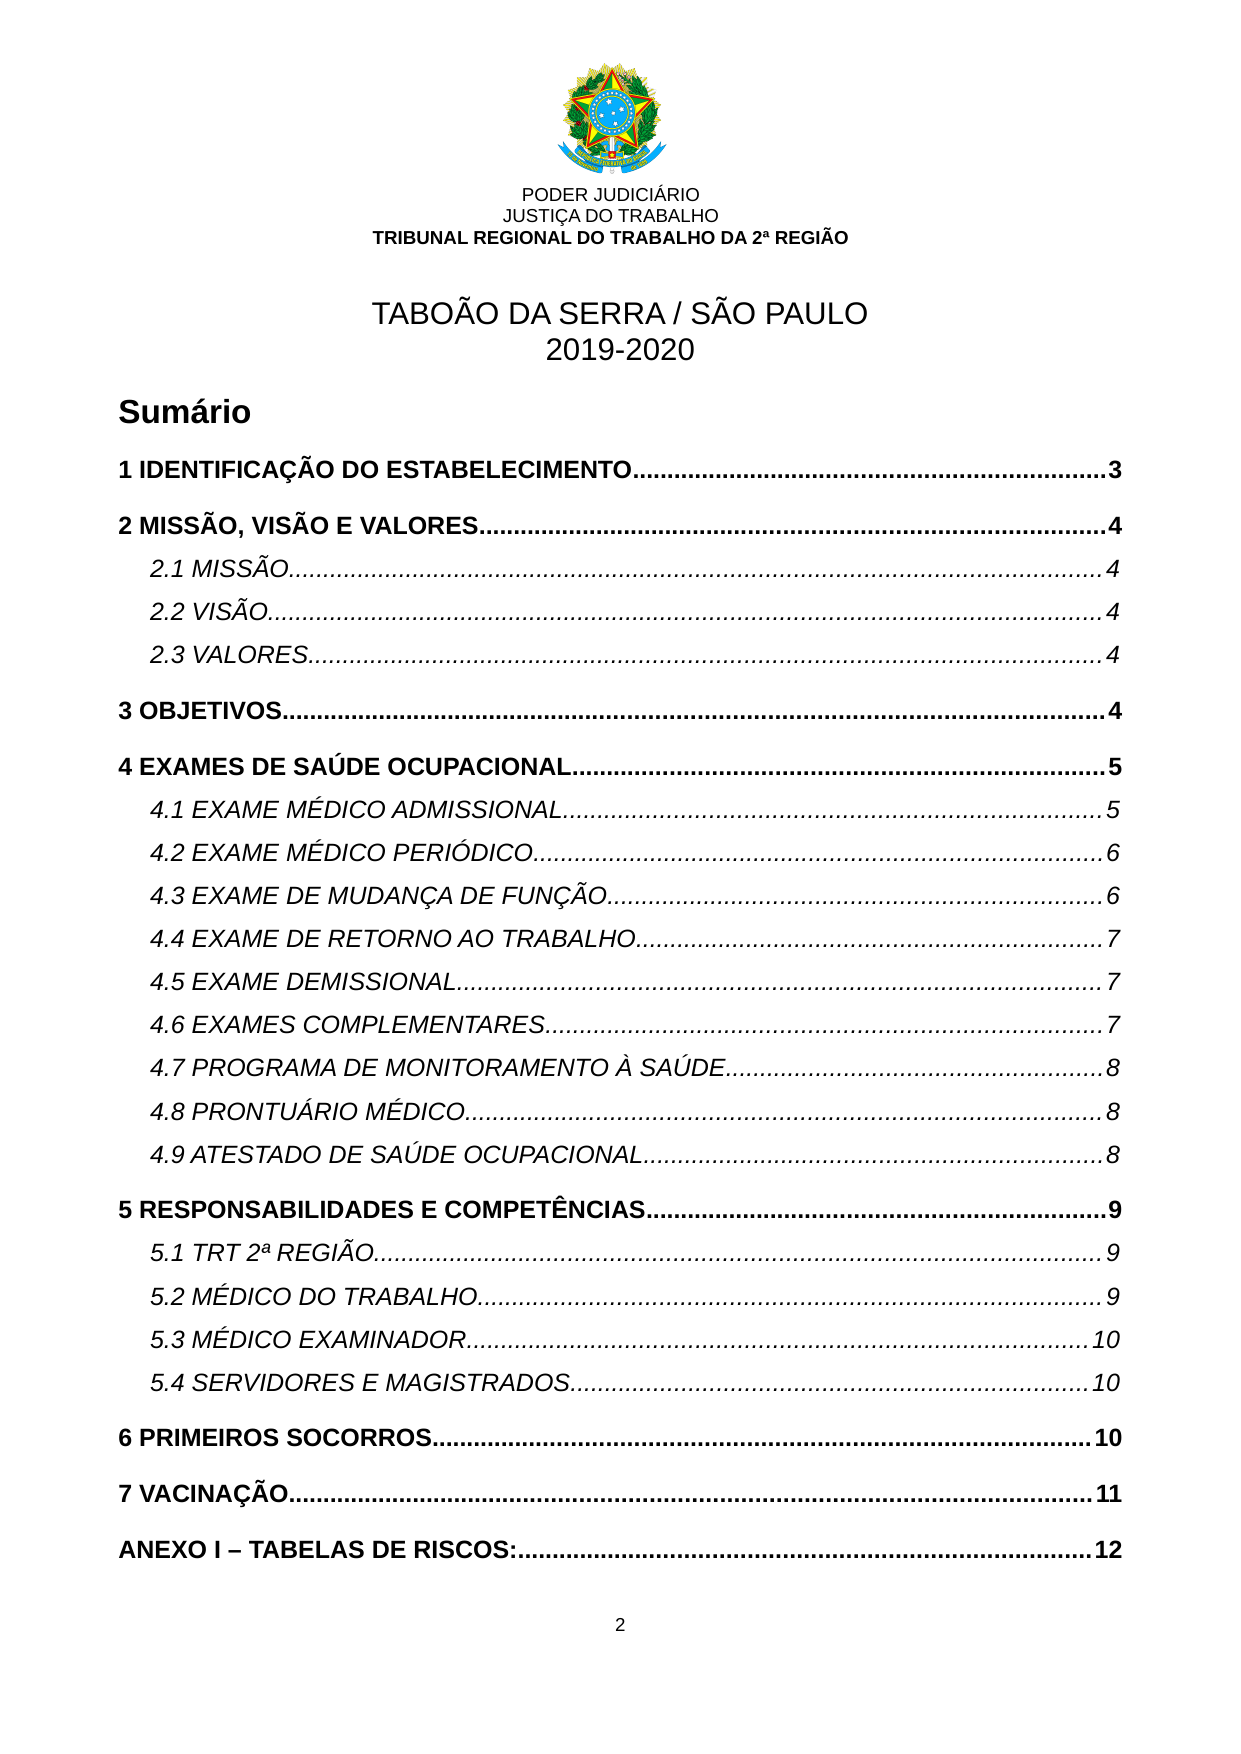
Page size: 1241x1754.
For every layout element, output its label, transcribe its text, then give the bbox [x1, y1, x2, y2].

text 7 VACINAÇÃO 11 [118, 1479, 1122, 1508]
text 6 PRIMEIROS SOCORROS 10 [118, 1423, 1122, 1452]
text 4 EXAMES DE SAÚDE OCUPACIONAL 5 [118, 752, 1122, 780]
text 4.2 EXAME MÉDICO PERIÓDICO 6 [143, 838, 1122, 867]
text 4.1 EXAME MÉDICO ADMISSIONAL 5 [143, 795, 1122, 823]
text 5 RESPONSABILIDADES E COMPETÊNCIAS 9 [118, 1195, 1122, 1224]
text 4.9 ATESTADO DE SAÚDE OCUPACIONAL 8 [143, 1140, 1122, 1168]
text 2 MISSÃO, VISÃO E VALORES 4 [118, 511, 1122, 540]
subtitle Sumário [118, 392, 1122, 430]
text TABOÃO DA SERRA / SÃO PAULO [118, 295, 1122, 331]
text 4.4 EXAME DE RETORNO AO TRABALHO 7 [143, 924, 1122, 953]
text 4.6 EXAMES COMPLEMENTARES 7 [143, 1010, 1122, 1039]
text ANEXO I – TABELAS DE RISCOS: 12 [118, 1535, 1122, 1563]
text 4.8 PRONTUÁRIO MÉDICO 8 [143, 1097, 1122, 1125]
text 4.7 PROGRAMA DE MONITORAMENTO À SAÚDE 8 [143, 1053, 1122, 1082]
text 2.2 VISÃO 4 [143, 597, 1122, 626]
text 4.5 EXAME DEMISSIONAL 7 [143, 967, 1122, 996]
text 2019-2020 [118, 331, 1122, 367]
text 4.3 EXAME DE MUDANÇA DE FUNÇÃO 6 [143, 881, 1122, 910]
text 2.1 MISSÃO 4 [143, 554, 1122, 583]
text 5.3 MÉDICO EXAMINADOR 10 [143, 1325, 1122, 1353]
text 5.4 SERVIDORES E MAGISTRADOS 10 [143, 1368, 1122, 1397]
text 2.3 VALORES 4 [143, 640, 1122, 669]
text 5.1 TRT 2ª REGIÃO 9 [143, 1238, 1122, 1267]
text 5.2 MÉDICO DO TRABALHO 9 [143, 1282, 1122, 1310]
text 1 IDENTIFICAÇÃO DO ESTABELECIMENTO 3 [118, 455, 1122, 484]
text 3 OBJETIVOS 4 [118, 696, 1122, 725]
